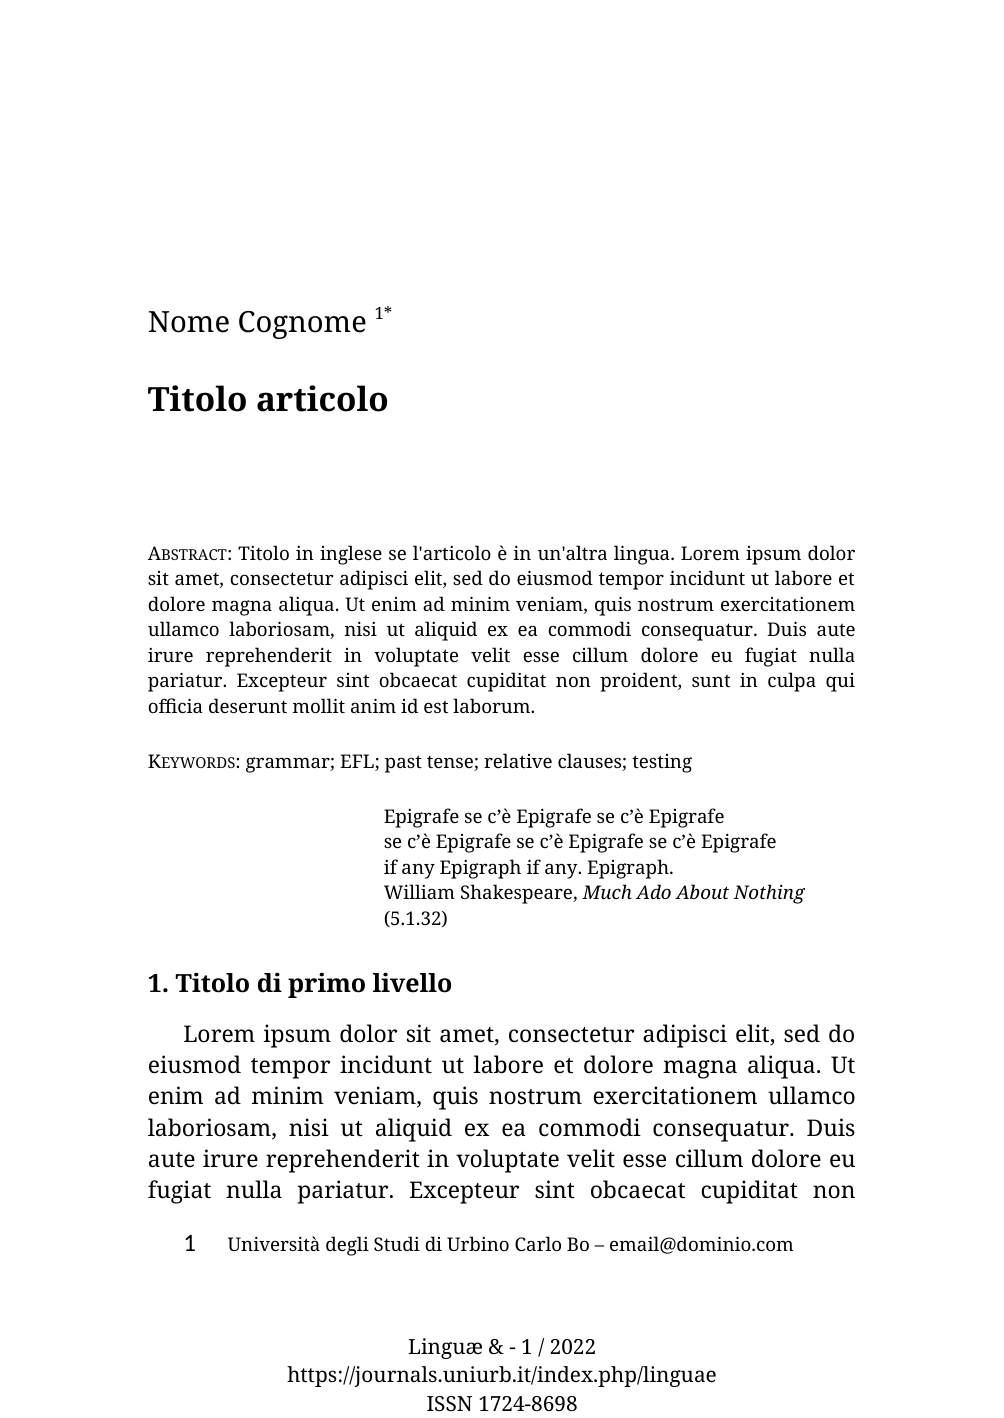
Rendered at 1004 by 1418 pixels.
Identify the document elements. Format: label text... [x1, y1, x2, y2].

text Keywords: grammar; EFL; past tense; relative clauses; testing [148, 748, 856, 773]
text Università degli Studi di Urbino Carlo Bo – email@dominio.com [148, 1227, 856, 1258]
text if any Epigraph if any. Epigraph. [383, 854, 856, 879]
text se c’è Epigrafe se c’è Epigrafe se c’è Epigrafe [383, 828, 856, 854]
text Epigrafe se c’è Epigrafe se c’è Epigrafe [383, 803, 856, 828]
text Titolo articolo [148, 376, 856, 422]
text Lorem ipsum dolor sit amet, consectetur adipisci elit, sed do eiusmod tempor incidunt ut labore et dolore magna aliqua. Ut enim ad minim veniam, quis nostrum exercitationem ullamco laboriosam, nisi ut aliquid ex ea commodi consequatur. Duis aute irure reprehenderit in voluptate velit esse cillum dolore eu fugiat nulla pariatur. Excepteur sint obcaecat cupiditat non [148, 1018, 856, 1205]
text William Shakespeare, Much Ado About Nothing (5.1.32) [383, 879, 856, 931]
text Abstract: Titolo in inglese se l'articolo è in un'altra lingua. Lorem ipsum dolor sit amet, consectetur adipisci elit, sed do eiusmod tempor incidunt ut labore et dolore magna aliqua. Ut enim ad minim veniam, quis nostrum exercitationem ullamco laboriosam, nisi ut aliquid ex ea commodi consequatur. Duis aute irure reprehenderit in voluptate velit esse cillum dolore eu fugiat nulla pariatur. Excepteur sint obcaecat cupiditat non proident, sunt in culpa qui officia deserunt mollit anim id est laborum. [148, 540, 856, 718]
text 1. Titolo di primo livello [148, 966, 856, 1000]
text Nome Cognome * [148, 301, 856, 341]
